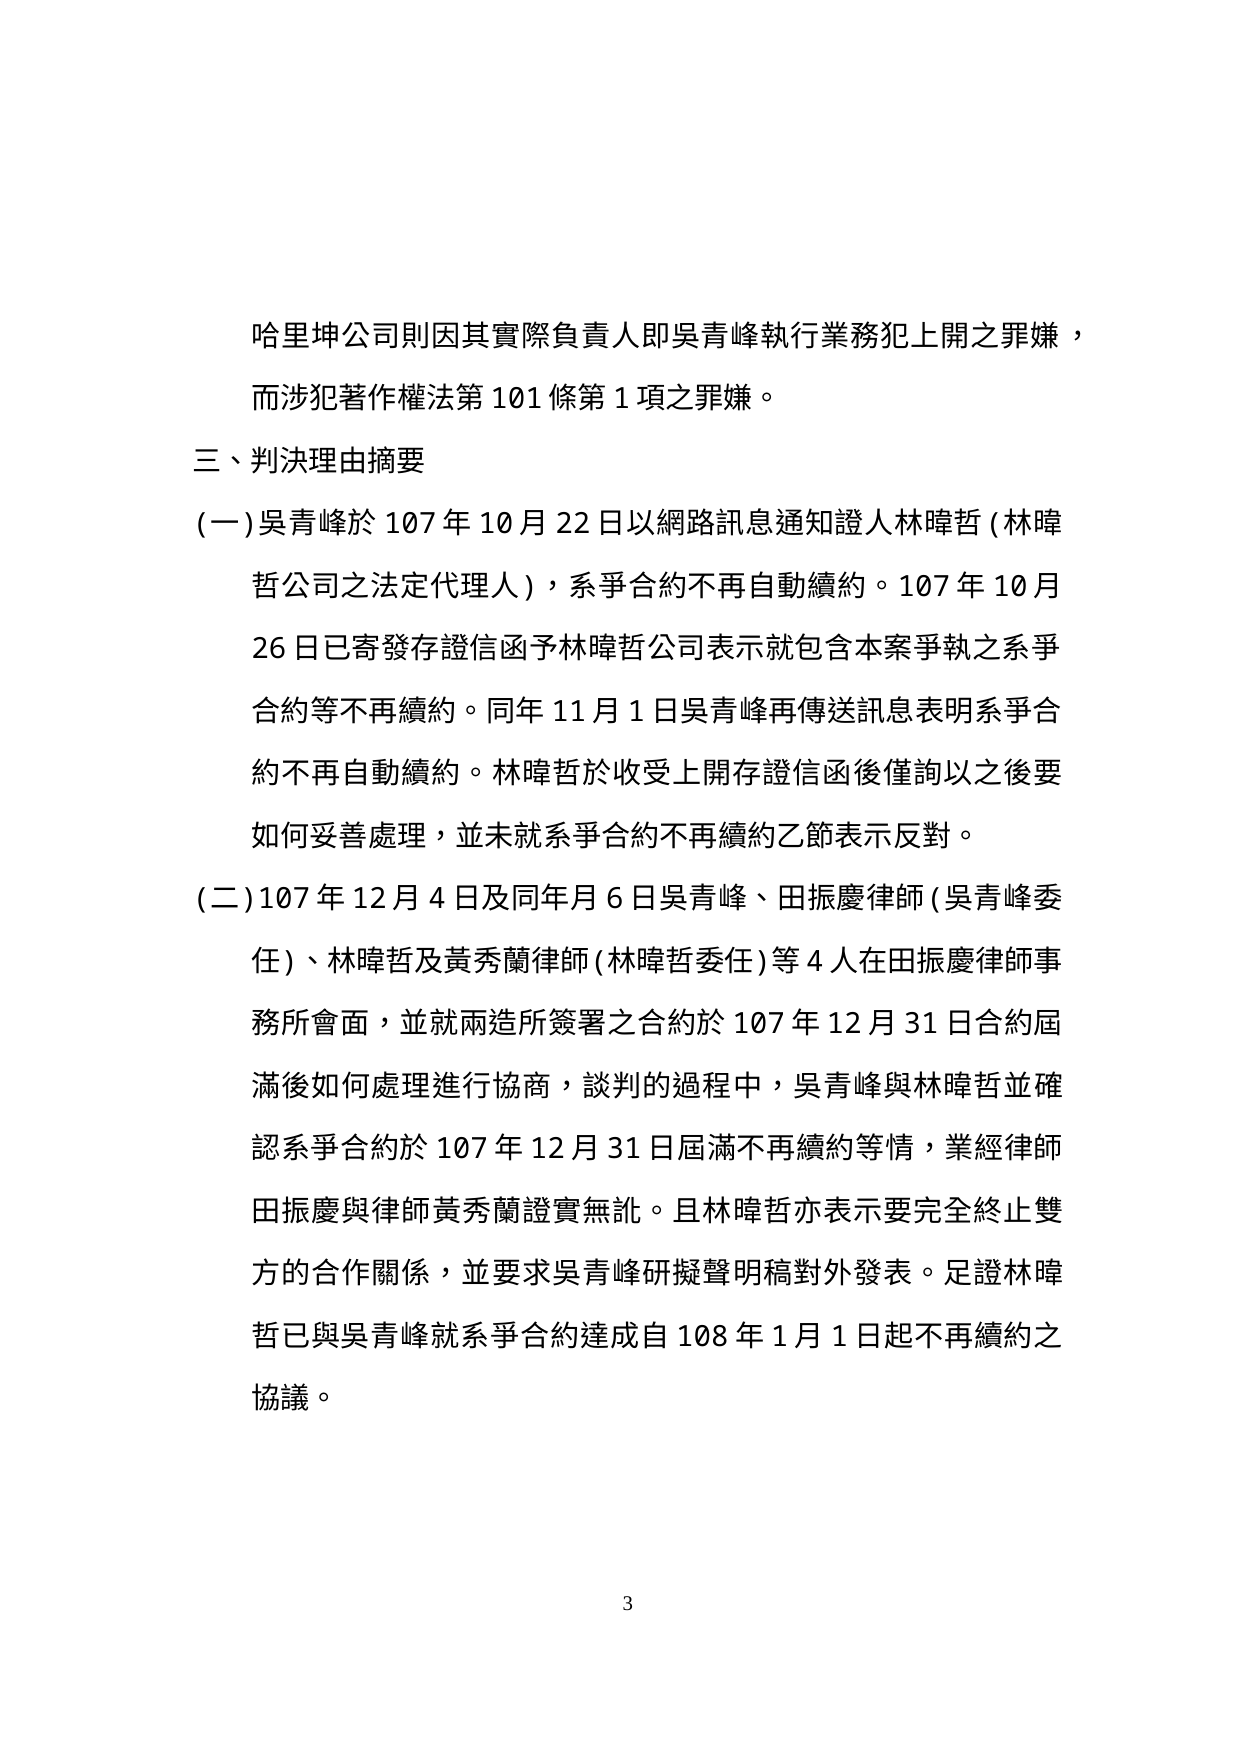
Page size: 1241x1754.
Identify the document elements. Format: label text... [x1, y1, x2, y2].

text 被告吳青峰係被告哈里坤的狂歡有限公司（下稱哈里坤公司）之實際負責人。吳青峰前於民國97年8月間與告訴人林暐哲音樂社有限公司(下稱林暐哲公司)簽訂「詞曲版權授權合約」(下稱系爭合約)，並約定自97年10月1日起至103年12月31日止之合約期間内，吳青峰所創作之詞曲等音樂著作均專屬授權予林暐哲公司，包含著作財產權之全部權利種類及所有相關權利與任何所有其他方式之利用與行使，如未於合約期限屆滿前3個月前以書面方式提出反對，即視合約繼續有效自動延長1年。嗣吳青峰雖於107年10月26日以存證信函通知林暐哲公司不續約，惟已超過上開提出反對之時間，系爭合約已自動延長1年(108年1月1日起至108年12月31日止)。吳青峰明知「歌頌者」等歌曲(詳如附表1、2「歌曲名稱」欄所示)之著作權因系爭合約之自動續約，於契約有效期間均已專屬授權予林暐哲公司，不得擅自公開演出、重製、散布、公開播送、公開傳輸，竟未經林暐哲公司同意或授權，先後於108年4月起至9月止多次在大陸、澳門及臺灣等地公開演唱「歌頌者」等歌曲(詳如附表1所示之時間、地點及歌曲)，另與哈里坤公司利用網路數位及實體光碟之方式，重製、散布、公開播送及公開傳輸「歌頌者」等歌曲(詳如附表2所示之時間、發行方式及歌曲)，侵害林暐哲公司之著作財產權。吳青峰涉犯著作權法第91條第2項、第91條之1第2項及第3項、第92條之罪嫌，哈里坤公司則因其實際負責人即吳青峰執行業務犯上開之罪嫌，而涉犯著作權法第101條第1項之罪嫌。 [251, 292, 1063, 417]
text (一)吳青峰於107年10月22日以網路訊息通知證人林暐哲(林暐哲公司之法定代理人)，系爭合約不再自動續約。107年10月26日已寄發存證信函予林暐哲公司表示就包含本案爭執之系爭合約等不再續約。同年11月1日吳青峰再傳送訊息表明系爭合約不再自動續約。林暐哲於收受上開存證信函後僅詢以之後要如何妥善處理，並未就系爭合約不再續約乙節表示反對。 [192, 479, 1063, 854]
text (二)107年12月4日及同年月6日吳青峰、田振慶律師(吳青峰委任)、林暐哲及黃秀蘭律師(林暐哲委任)等4人在田振慶律師事務所會面，並就兩造所簽署之合約於107年12月31日合約屆滿後如何處理進行協商，談判的過程中，吳青峰與林暐哲並確認系爭合約於107年12月31日屆滿不再續約等情，業經律師田振慶與律師黃秀蘭證實無訛。且林暐哲亦表示要完全終止雙方的合作關係，並要求吳青峰研擬聲明稿對外發表。足證林暐哲已與吳青峰就系爭合約達成自108年1月1日起不再續約之協議。 [192, 854, 1063, 1417]
text 三、判決理由摘要 [192, 417, 1063, 479]
